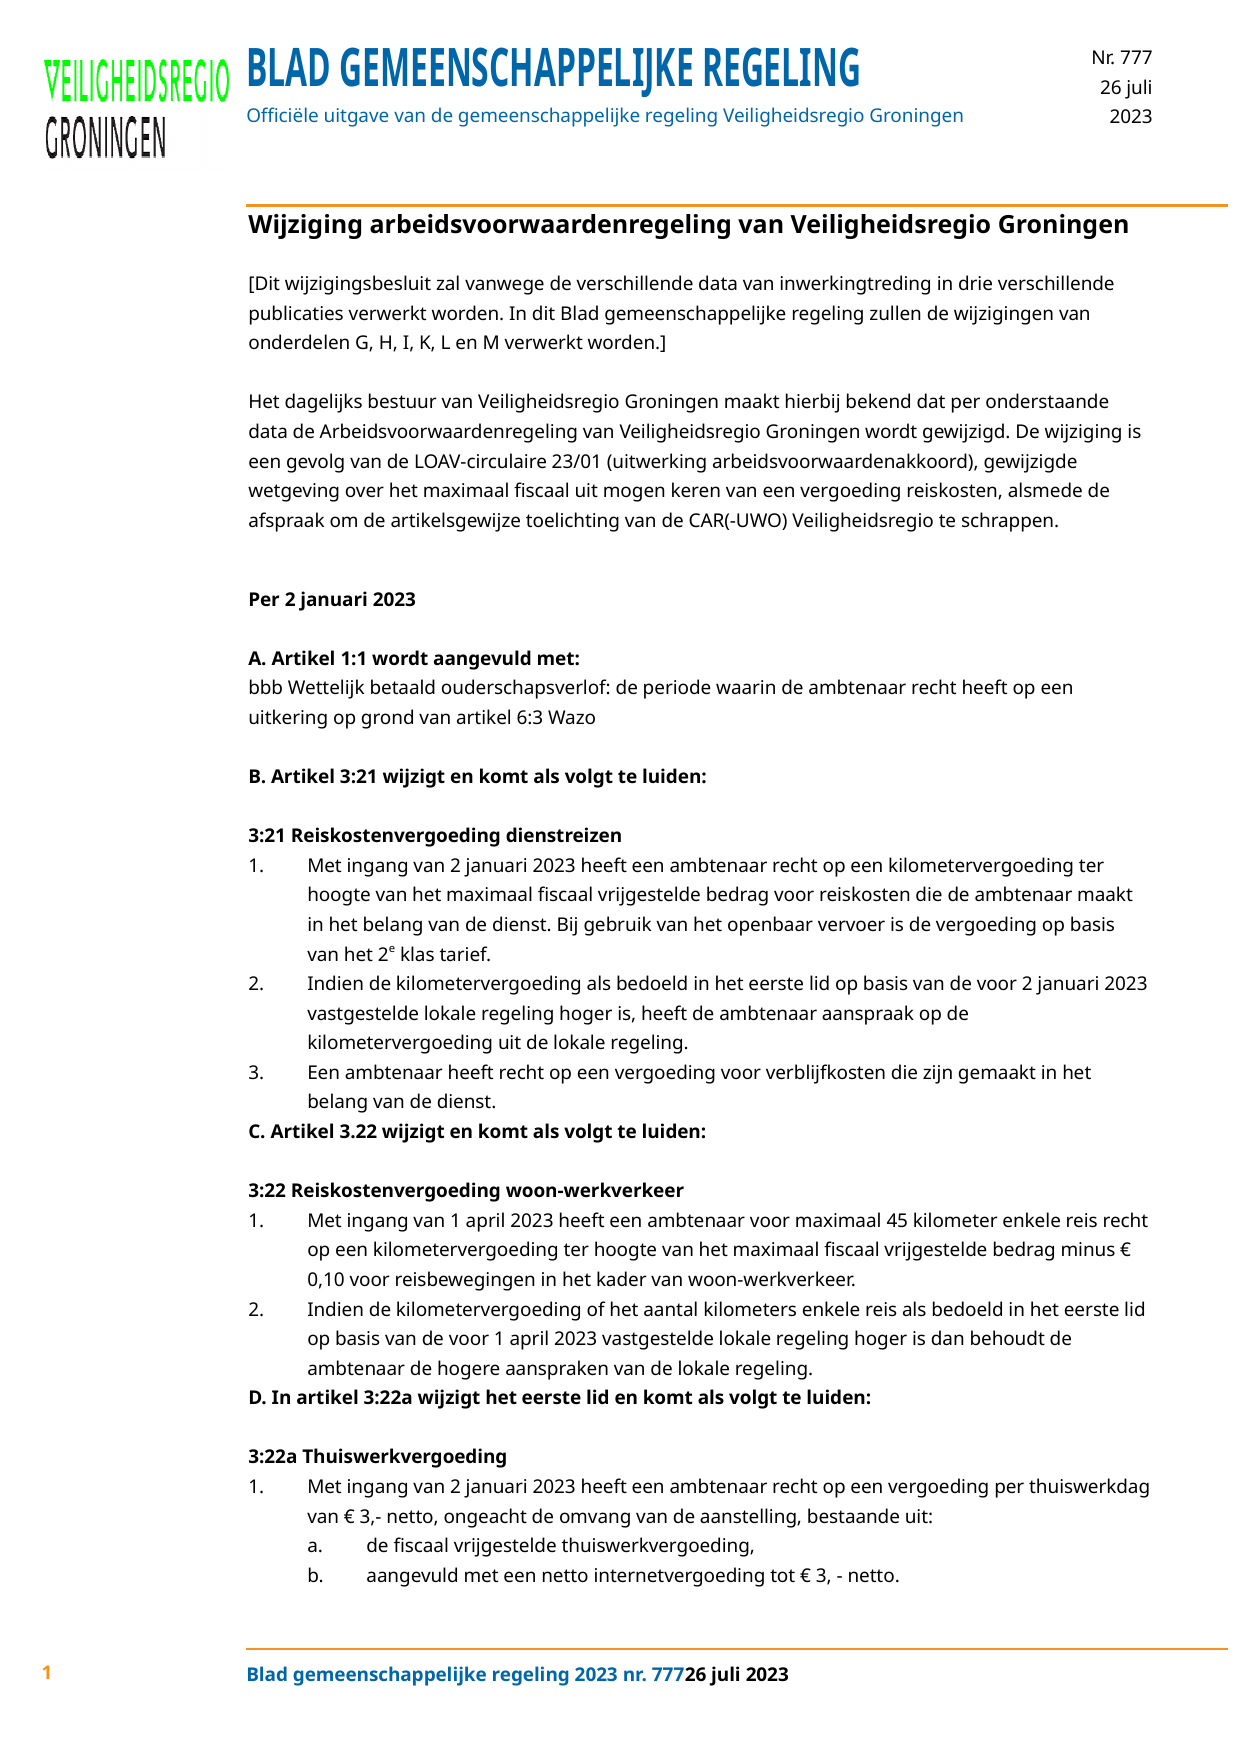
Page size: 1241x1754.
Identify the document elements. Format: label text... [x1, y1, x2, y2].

list aangevuld met een netto internetvergoeding tot € 3, - netto. [307, 1562, 1152, 1588]
text 3:22 Reiskostenvergoeding woon-werkverkeer [248, 1177, 1152, 1203]
text Het dagelijks bestuur van Veiligheidsregio Groningen maakt hierbij bekend dat per onderstaande data de Arbeidsvoorwaardenregeling van Veiligheidsregio Groningen wordt gewijzigd. De wijziging is een gevolg van de LOAV-circulaire 23/01 (uitwerking arbeidsvoorwaardenakkoord), gewijzigde wetgeving over het maximaal fiscaal uit mogen keren van een vergoeding reiskosten, alsmede de afspraak om de artikelsgewijze toelichting van de CAR(-UWO) Veiligheidsregio te schrappen. [248, 389, 1152, 533]
list Met ingang van 2 januari 2023 heeft een ambtenaar recht op een vergoeding per thuiswerkdag van € 3,- netto, ongeacht de omvang van de aanstelling, bestaande uit: [248, 1473, 1152, 1529]
list Met ingang van 2 januari 2023 heeft een ambtenaar recht op een kilometervergoeding ter hoogte van het maximaal fiscaal vrijgestelde bedrag voor reiskosten die de ambtenaar maakt in het belang van de dienst. Bij gebruik van het openbaar vervoer is de vergoeding op basis van het 2e klas tarief. [248, 852, 1152, 967]
list Met ingang van 1 april 2023 heeft een ambtenaar voor maximaal 45 kilometer enkele reis recht op een kilometervergoeding ter hoogte van het maximaal fiscaal vrijgestelde bedrag minus € 0,10 voor reisbewegingen in het kader van woon-werkverkeer. [248, 1207, 1152, 1292]
text C. Artikel 3.22 wijzigt en komt als volgt te luiden: [248, 1118, 1152, 1144]
text 3:21 Reiskostenvergoeding dienstreizen [248, 822, 1152, 848]
text Wijziging arbeidsvoorwaardenregeling van Veiligheidsregio Groningen [248, 207, 1152, 241]
picture [41, 47, 231, 172]
list de fiscaal vrijgestelde thuiswerkvergoeding, [307, 1532, 1152, 1558]
list Een ambtenaar heeft recht op een vergoeding voor verblijfkosten die zijn gemaakt in het belang van de dienst. [248, 1059, 1152, 1114]
text [Dit wijzigingsbesluit zal vanwege de verschillende data van inwerkingtreding in drie verschillende publicaties verwerkt worden. In dit Blad gemeenschappelijke regeling zullen de wijzigingen van onderdelen G, H, I, K, L en M verwerkt worden.] [248, 270, 1152, 355]
list Indien de kilometervergoeding als bedoeld in het eerste lid op basis van de voor 2 januari 2023 vastgestelde lokale regeling hoger is, heeft de ambtenaar aanspraak op de kilometervergoeding uit de lokale regeling. [248, 970, 1152, 1055]
text 3:22a Thuiswerkvergoeding [248, 1444, 1152, 1469]
text Per 2 januari 2023 [248, 586, 1152, 612]
text D. In artikel 3:22a wijzigt het eerste lid en komt als volgt te luiden: [248, 1384, 1152, 1410]
text B. Artikel 3:21 wijzigt en komt als volgt te luiden: [248, 763, 1152, 789]
text A. Artikel 1:1 wordt aangevuld met: [248, 645, 1152, 671]
list Indien de kilometervergoeding of het aantal kilometers enkele reis als bedoeld in het eerste lid op basis van de voor 1 april 2023 vastgestelde lokale regeling hoger is dan behoudt de ambtenaar de hogere aanspraken van de lokale regeling. [248, 1296, 1152, 1381]
text bbb Wettelijk betaald ouderschapsverlof: de periode waarin de ambtenaar recht heeft op een uitkering op grond van artikel 6:3 Wazo [248, 674, 1152, 730]
